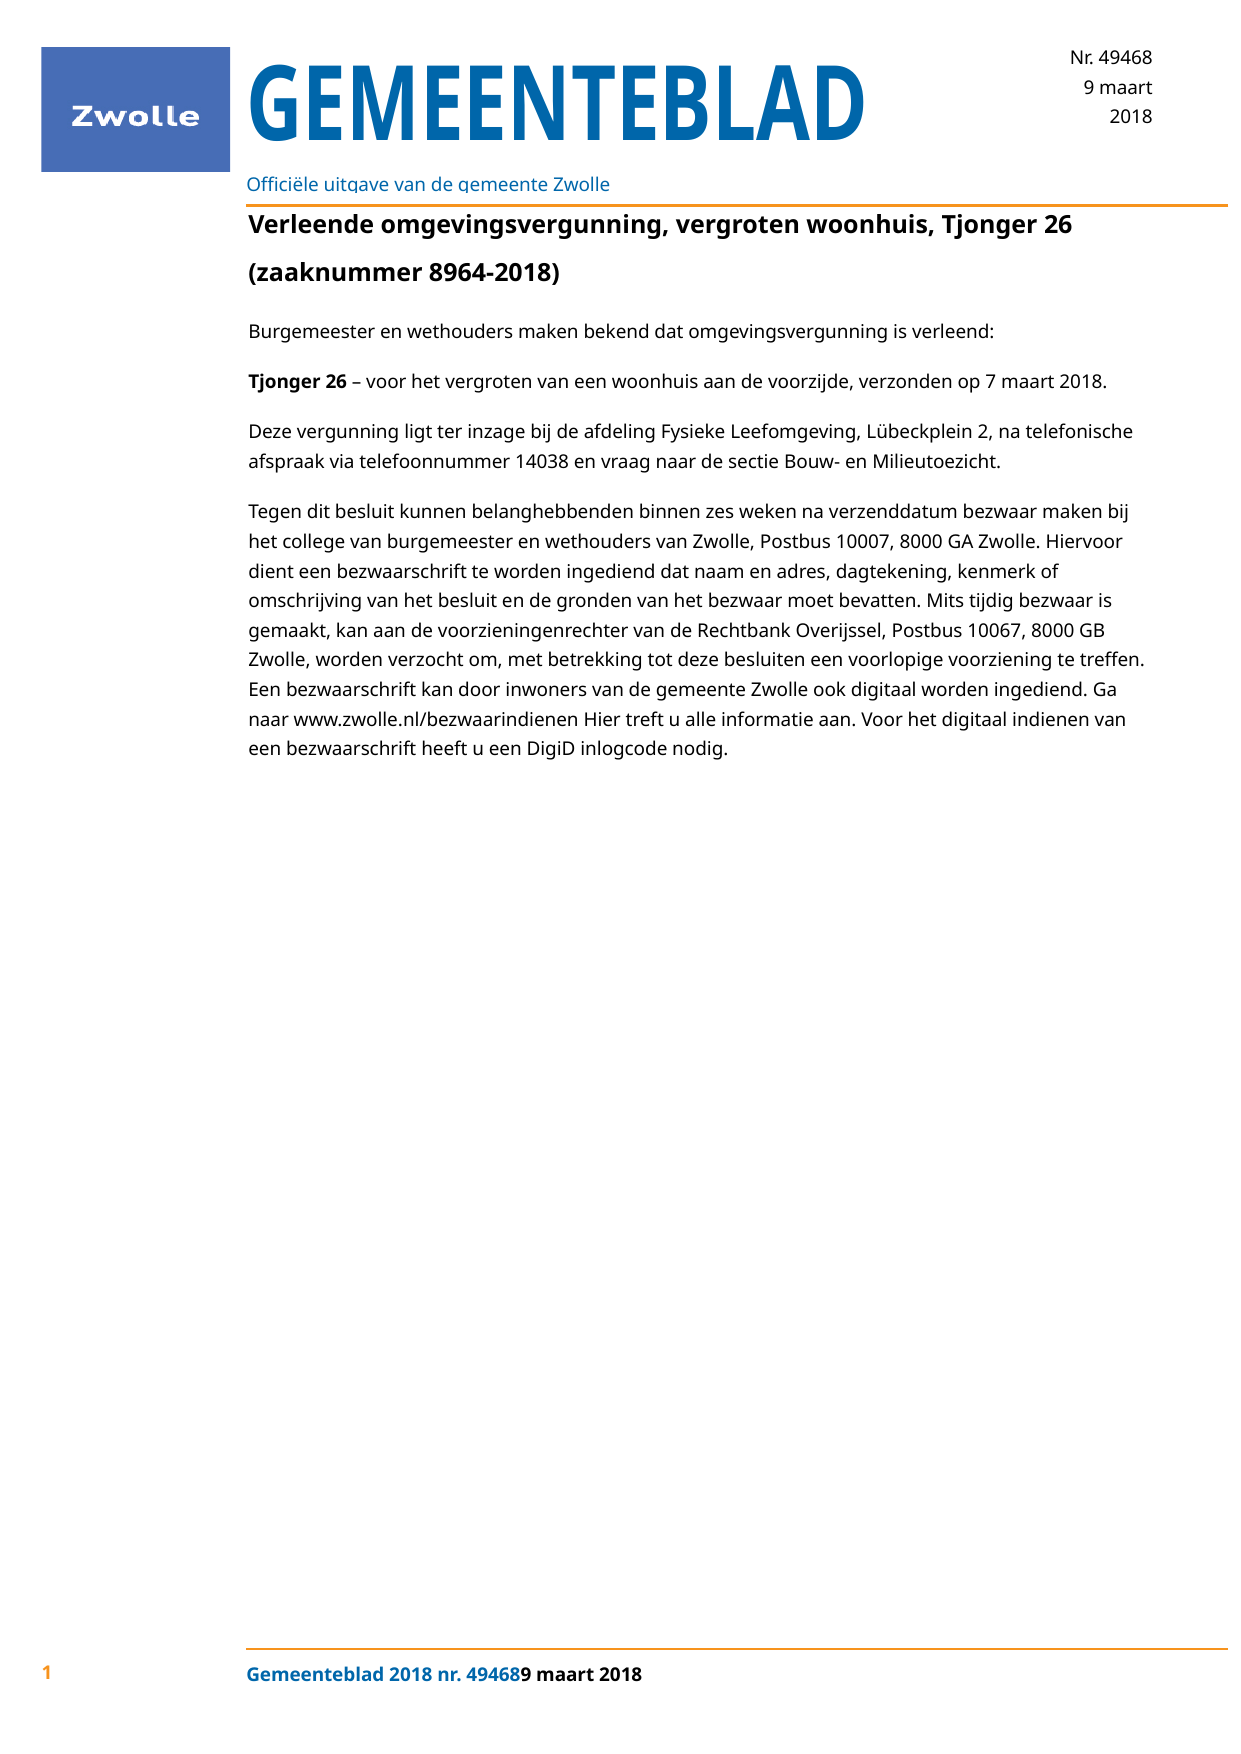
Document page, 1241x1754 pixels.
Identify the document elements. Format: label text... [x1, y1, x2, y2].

text Deze vergunning ligt ter inzage bij de afdeling Fysieke Leefomgeving, Lübeckplein 2, na telefonische afspraak via telefoonnummer 14038 en vraag naar de sectie Bouw- en Milieutoezicht. [248, 419, 1152, 474]
text Tjonger 26 – voor het vergroten van een woonhuis aan de voorzijde, verzonden op 7 maart 2018. [248, 368, 1152, 394]
text Burgemeester en wethouders maken bekend dat omgevingsvergunning is verleend: [248, 318, 1152, 344]
text Tegen dit besluit kunnen belanghebbenden binnen zes weken na verzenddatum bezwaar maken bij het college van burgemeester en wethouders van Zwolle, Postbus 10007, 8000 GA Zwolle. Hiervoor dient een bezwaarschrift te worden ingediend dat naam en adres, dagtekening, kenmerk of omschrijving van het besluit en de gronden van het bezwaar moet bevatten. Mits tijdig bezwaar is gemaakt, kan aan de voorzieningenrechter van de Rechtbank Overijssel, Postbus 10067, 8000 GB Zwolle, worden verzocht om, met betrekking tot deze besluiten een voorlopige voorziening te treffen. Een bezwaarschrift kan door inwoners van de gemeente Zwolle ook digitaal worden ingediend. Ga naar www.zwolle.nl/bezwaarindienen Hier treft u alle informatie aan. Voor het digitaal indienen van een bezwaarschrift heeft u een DigiD inlogcode nodig. [248, 499, 1152, 761]
text Verleende omgevingsvergunning, vergroten woonhuis, Tjonger 26 (zaaknummer 8964-2018) [248, 207, 1152, 288]
picture [41, 47, 231, 172]
